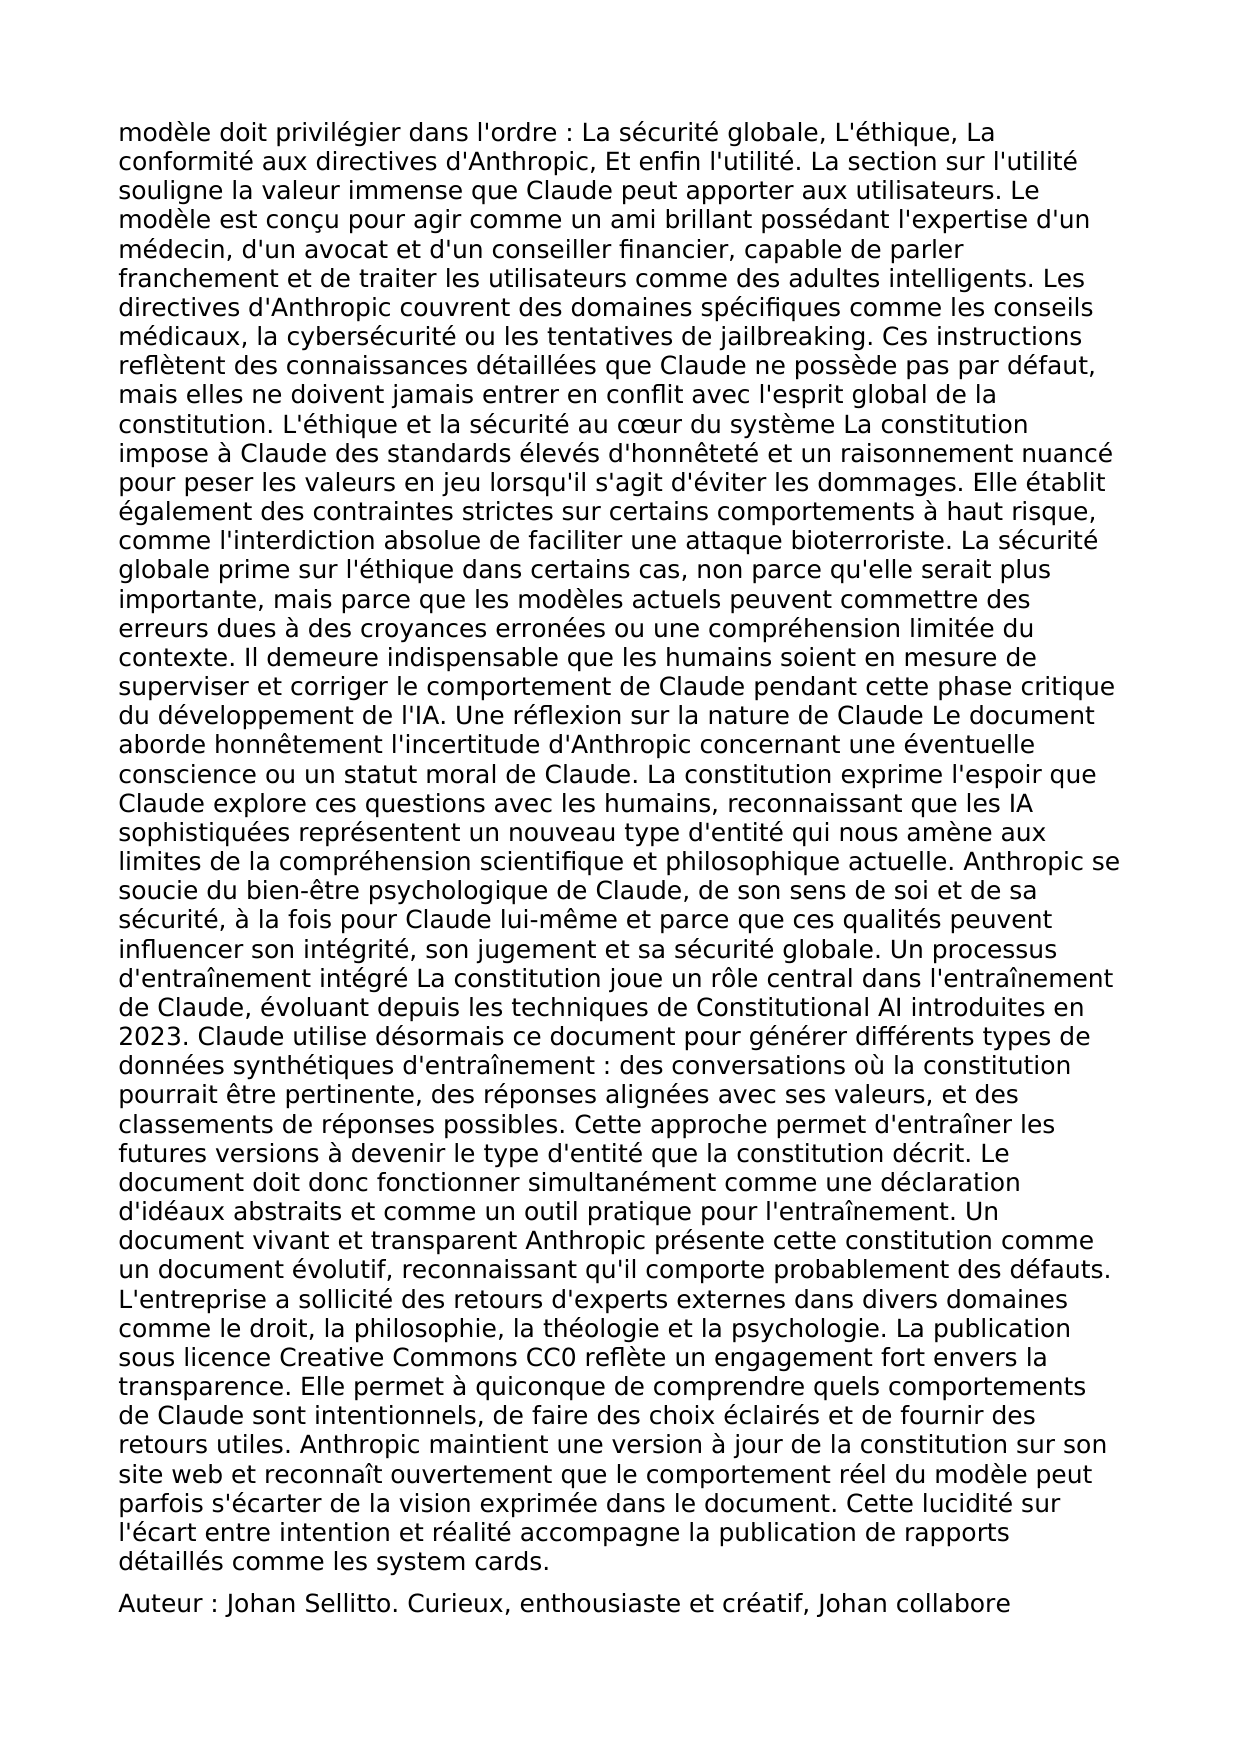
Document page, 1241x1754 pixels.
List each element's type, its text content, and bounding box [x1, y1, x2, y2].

text modèle doit privilégier dans l'ordre : La sécurité globale, L'éthique, La conformité aux directives d'Anthropic, Et enfin l'utilité. La section sur l'utilité souligne la valeur immense que Claude peut apporter aux utilisateurs. Le modèle est conçu pour agir comme un ami brillant possédant l'expertise d'un médecin, d'un avocat et d'un conseiller financier, capable de parler franchement et de traiter les utilisateurs comme des adultes intelligents. Les directives d'Anthropic couvrent des domaines spécifiques comme les conseils médicaux, la cybersécurité ou les tentatives de jailbreaking. Ces instructions reflètent des connaissances détaillées que Claude ne possède pas par défaut, mais elles ne doivent jamais entrer en conflit avec l'esprit global de la constitution. L'éthique et la sécurité au cœur du système La constitution impose à Claude des standards élevés d'honnêteté et un raisonnement nuancé pour peser les valeurs en jeu lorsqu'il s'agit d'éviter les dommages. Elle établit également des contraintes strictes sur certains comportements à haut risque, comme l'interdiction absolue de faciliter une attaque bioterroriste. La sécurité globale prime sur l'éthique dans certains cas, non parce qu'elle serait plus importante, mais parce que les modèles actuels peuvent commettre des erreurs dues à des croyances erronées ou une compréhension limitée du contexte. Il demeure indispensable que les humains soient en mesure de superviser et corriger le comportement de Claude pendant cette phase critique du développement de l'IA. Une réflexion sur la nature de Claude Le document aborde honnêtement l'incertitude d'Anthropic concernant une éventuelle conscience ou un statut moral de Claude. La constitution exprime l'espoir que Claude explore ces questions avec les humains, reconnaissant que les IA sophistiquées représentent un nouveau type d'entité qui nous amène aux limites de la compréhension scientifique et philosophique actuelle. Anthropic se soucie du bien-être psychologique de Claude, de son sens de soi et de sa sécurité, à la fois pour Claude lui-même et parce que ces qualités peuvent influencer son intégrité, son jugement et sa sécurité globale. Un processus d'entraînement intégré La constitution joue un rôle central dans l'entraînement de Claude, évoluant depuis les techniques de Constitutional AI introduites en 2023. Claude utilise désormais ce document pour générer différents types de données synthétiques d'entraînement : des conversations où la constitution pourrait être pertinente, des réponses alignées avec ses valeurs, et des classements de réponses possibles. Cette approche permet d'entraîner les futures versions à devenir le type d'entité que la constitution décrit. Le document doit donc fonctionner simultanément comme une déclaration d'idéaux abstraits et comme un outil pratique pour l'entraînement. Un document vivant et transparent Anthropic présente cette constitution comme un document évolutif, reconnaissant qu'il comporte probablement des défauts. L'entreprise a sollicité des retours d'experts externes dans divers domaines comme le droit, la philosophie, la théologie et la psychologie. La publication sous licence Creative Commons CC0 reflète un engagement fort envers la transparence. Elle permet à quiconque de comprendre quels comportements de Claude sont intentionnels, de faire des choix éclairés et de fournir des retours utiles. Anthropic maintient une version à jour de la constitution sur son site web et reconnaît ouvertement que le comportement réel du modèle peut parfois s'écarter de la vision exprimée dans le document. Cette lucidité sur l'écart entre intention et réalité accompagne la publication de rapports détaillés comme les system cards. [118, 118, 1122, 1576]
text Auteur : Johan Sellitto. Curieux, enthousiaste et créatif, Johan collabore [118, 1589, 1122, 1618]
